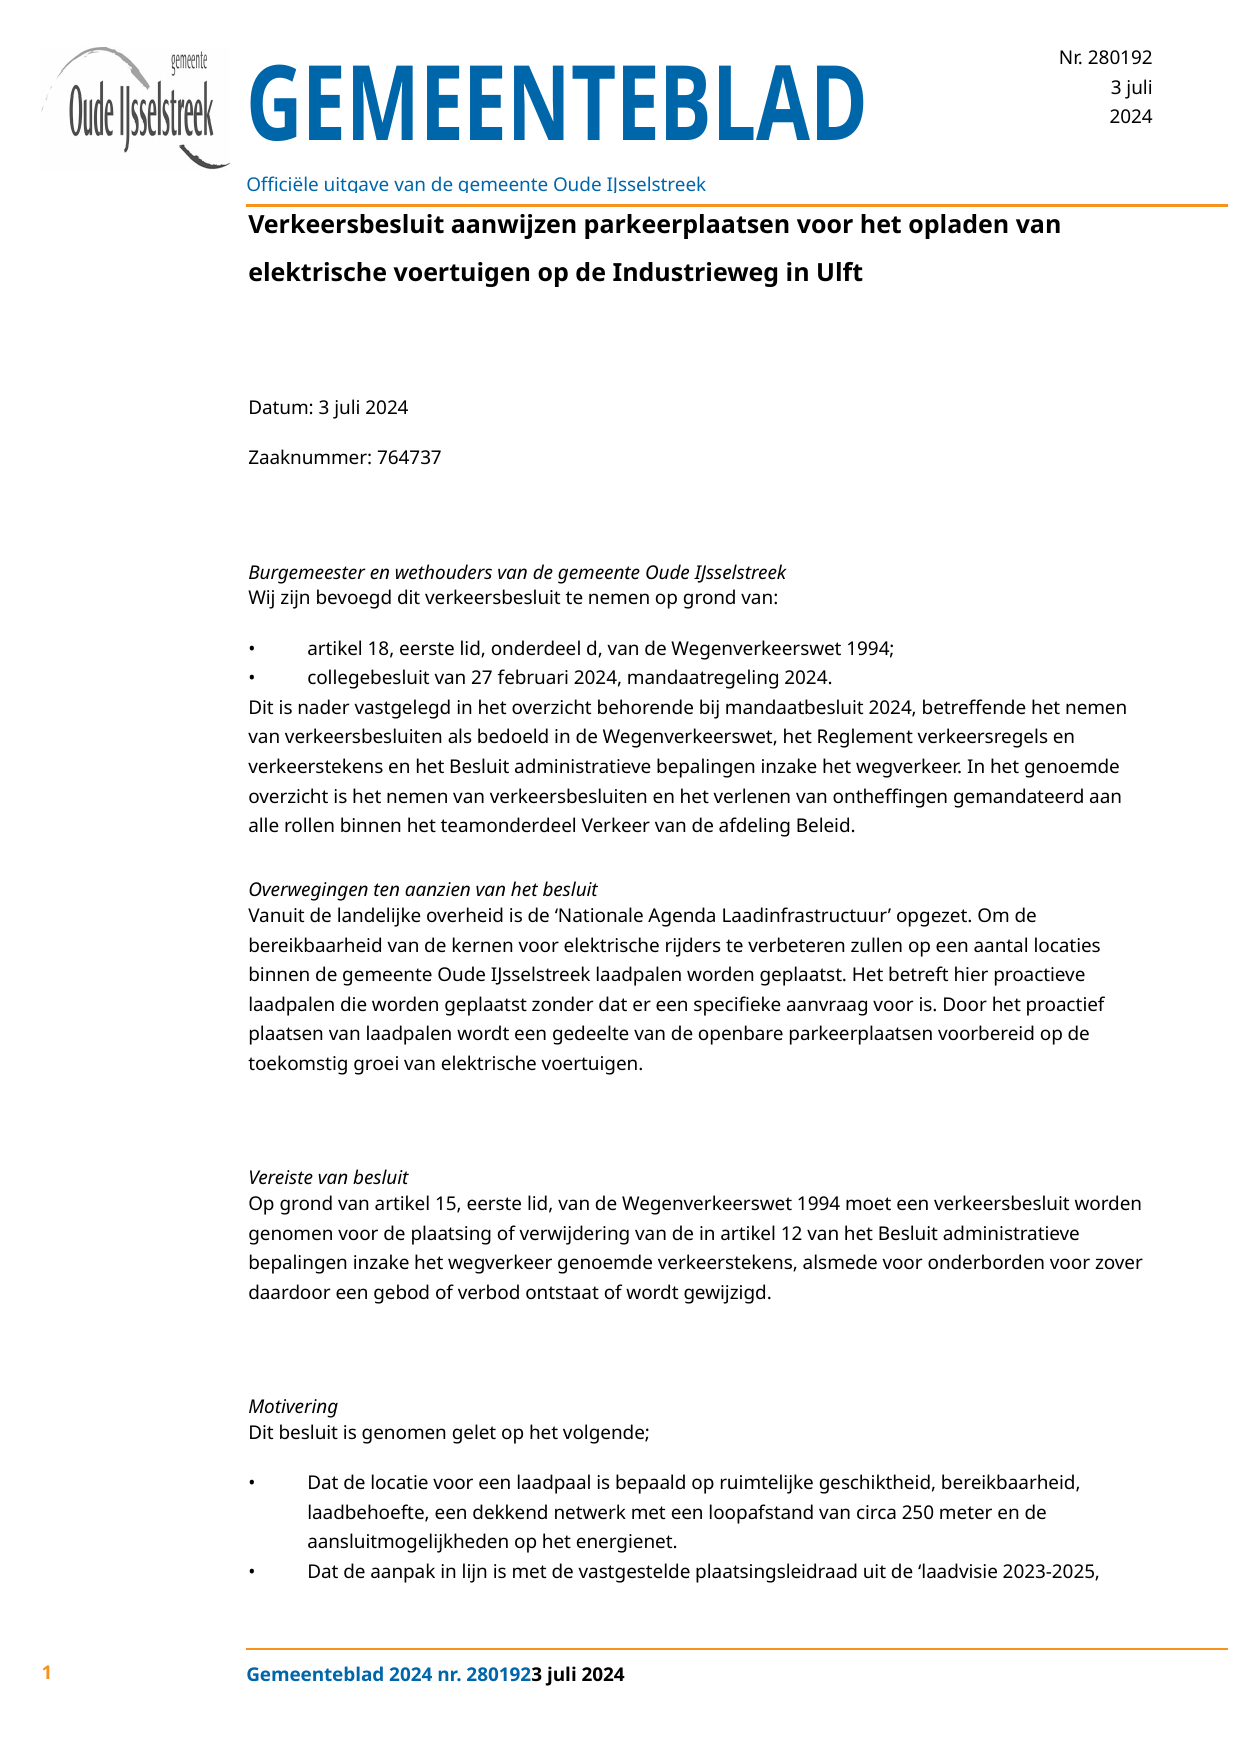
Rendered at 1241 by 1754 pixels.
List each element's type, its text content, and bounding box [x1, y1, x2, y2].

text Zaaknummer: 764737 [248, 444, 1152, 470]
text Wij zijn bevoegd dit verkeersbesluit te nemen op grond van: [248, 584, 1152, 610]
text Dit is nader vastgelegd in het overzicht behorende bij mandaatbesluit 2024, betreffende het nemen van verkeersbesluiten als bedoeld in de Wegenverkeerswet, het Reglement verkeersregels en verkeerstekens en het Besluit administratieve bepalingen inzake het wegverkeer. In het genoemde overzicht is het nemen van verkeersbesluiten en het verlenen van ontheffingen gemandateerd aan alle rollen binnen het teamonderdeel Verkeer van de afdeling Beleid. [248, 694, 1152, 838]
list artikel 18, eerste lid, onderdeel d, van de Wegenverkeerswet 1994; [248, 635, 1152, 661]
list Dat de aanpak in lijn is met de vastgestelde plaatsingsleidraad uit de ‘laadvisie 2023-2025, [248, 1558, 1152, 1584]
text Op grond van artikel 15, eerste lid, van de Wegenverkeerswet 1994 moet een verkeersbesluit worden genomen voor de plaatsing of verwijdering van de in artikel 12 van het Besluit administratieve bepalingen inzake het wegverkeer genoemde verkeerstekens, alsmede voor onderborden voor zover daardoor een gebod of verbod ontstaat of wordt gewijzigd. [248, 1190, 1152, 1305]
text Datum: 3 juli 2024 [248, 394, 1152, 420]
picture [41, 47, 231, 172]
text Verkeersbesluit aanwijzen parkeerplaatsen voor het opladen van elektrische voertuigen op de Industrieweg in Ulft [248, 207, 1152, 288]
list collegebesluit van 27 februari 2024, mandaatregeling 2024. [248, 664, 1152, 690]
text Vereiste van besluit [248, 1164, 1152, 1190]
text Overwegingen ten aanzien van het besluit [248, 876, 1152, 902]
text Dit besluit is genomen gelet op het volgende; [248, 1419, 1152, 1445]
list Dat de locatie voor een laadpaal is bepaald op ruimtelijke geschiktheid, bereikbaarheid, laadbehoefte, een dekkend netwerk met een loopafstand van circa 250 meter en de aansluitmogelijkheden op het energienet. [248, 1469, 1152, 1554]
text Motivering [248, 1393, 1152, 1419]
text Vanuit de landelijke overheid is de ‘Nationale Agenda Laadinfrastructuur’ opgezet. Om de bereikbaarheid van de kernen voor elektrische rijders te verbeteren zullen op een aantal locaties binnen de gemeente Oude IJsselstreek laadpalen worden geplaatst. Het betreft hier proactieve laadpalen die worden geplaatst zonder dat er een specifieke aanvraag voor is. Door het proactief plaatsen van laadpalen wordt een gedeelte van de openbare parkeerplaatsen voorbereid op de toekomstig groei van elektrische voertuigen. [248, 902, 1152, 1076]
text Burgemeester en wethouders van de gemeente Oude IJsselstreek [248, 559, 1152, 584]
